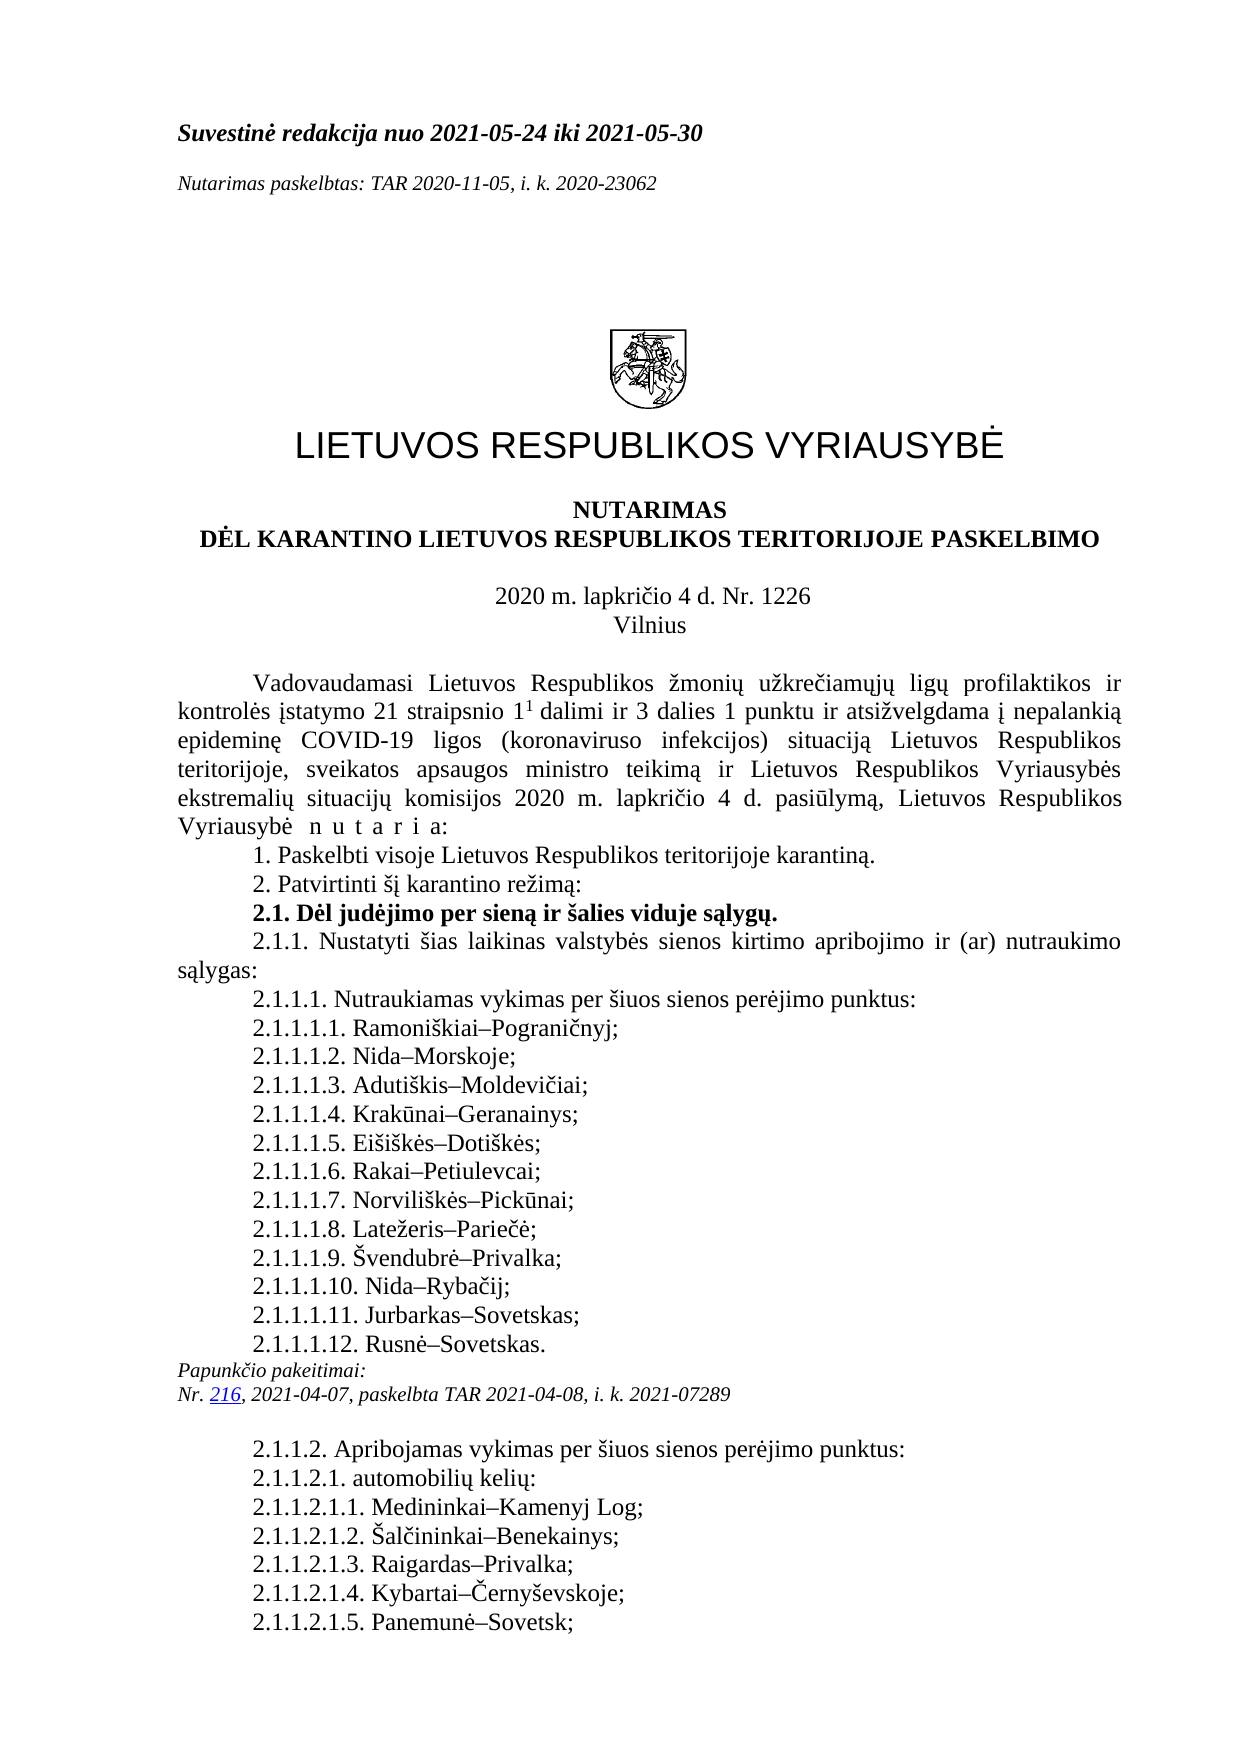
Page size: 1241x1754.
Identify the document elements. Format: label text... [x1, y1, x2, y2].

text 2020 m. lapkričio 4 d. Nr. 1226 [177, 581, 1122, 610]
text 2.1.1.1.12. Rusnė–Sovetskas. [177, 1329, 1122, 1358]
text 2.1.1.2.1.1. Medininkai–Kamenyj Log; [177, 1492, 1122, 1521]
text 2.1.1.1.7. Norviliškės–Pickūnai; [177, 1185, 1122, 1214]
text Lietuvos Respublikos Vyriausybė [177, 423, 1122, 466]
text 2.1.1.2.1.5. Panemunė–Sovetsk; [177, 1607, 1122, 1636]
text DĖL KARANTINO LIETUVOS RESPUBLIKOS TERITORIJOJE PASKELBIMO [177, 524, 1122, 553]
text 2.1.1.2.1.4. Kybartai–Černyševskoje; [177, 1578, 1122, 1607]
text 2. Patvirtinti šį karantino režimą: [177, 869, 1122, 898]
text Papunkčio pakeitimai: [177, 1358, 1122, 1382]
text Nutarimas paskelbtas: TAR 2020-11-05, i. k. 2020-23062 [177, 171, 1122, 195]
text 2.1.1. Nustatyti šias laikinas valstybės sienos kirtimo apribojimo ir (ar) nutraukimo sąlygas: [177, 926, 1122, 984]
text Suvestinė redakcija nuo 2021-05-24 iki 2021-05-30 [177, 118, 1122, 147]
text 2.1.1.2.1. automobilių kelių: [177, 1463, 1122, 1492]
text 2.1.1.2.1.2. Šalčininkai–Benekainys; [177, 1521, 1122, 1549]
text Vilnius [177, 610, 1122, 639]
text 1. Paskelbti visoje Lietuvos Respublikos teritorijoje karantiną. [177, 840, 1122, 869]
text 2.1.1.1.4. Krakūnai–Geranainys; [177, 1099, 1122, 1128]
text 2.1.1.1.3. Adutiškis–Moldevičiai; [177, 1070, 1122, 1099]
text 2.1.1.1.6. Rakai–Petiulevcai; [177, 1156, 1122, 1185]
text 2.1.1.2. Apribojamas vykimas per šiuos sienos perėjimo punktus: [177, 1434, 1122, 1463]
text 2.1.1.2.1.3. Raigardas–Privalka; [177, 1549, 1122, 1578]
text 2.1.1.1.5. Eišiškės–Dotiškės; [177, 1128, 1122, 1156]
text 2.1.1.1.9. Švendubrė–Privalka; [177, 1243, 1122, 1271]
text 2.1.1.1. Nutraukiamas vykimas per šiuos sienos perėjimo punktus: [177, 984, 1122, 1013]
text nutarimas [177, 495, 1122, 524]
text Nr. 216, 2021-04-07, paskelbta TAR 2021-04-08, i. k. 2021-07289 [177, 1382, 1122, 1406]
text Vadovaudamasi Lietuvos Respublikos žmonių užkrečiamųjų ligų profilaktikos ir kontrolės įstatymo 21 straipsnio 11 dalimi ir 3 dalies 1 punktu ir atsižvelgdama į nepalankią epideminę COVID-19 ligos (koronaviruso infekcijos) situaciją Lietuvos Respublikos teritorijoje, sveikatos apsaugos ministro teikimą ir Lietuvos Respublikos Vyriausybės ekstremalių situacijų komisijos 2020 m. lapkričio 4 d. pasiūlymą, Lietuvos Respublikos Vyriausybė nutaria: [177, 668, 1122, 840]
text 2.1.1.1.10. Nida–Rybačij; [177, 1271, 1122, 1300]
text 2.1.1.1.8. Latežeris–Pariečė; [177, 1214, 1122, 1243]
text 2.1.1.1.11. Jurbarkas–Sovetskas; [177, 1300, 1122, 1329]
text 2.1.1.1.2. Nida–Morskoje; [177, 1041, 1122, 1070]
text 2.1. Dėl judėjimo per sieną ir šalies viduje sąlygų. [177, 898, 1122, 926]
text 2.1.1.1.1. Ramoniškiai–Pograničnyj; [177, 1013, 1122, 1041]
